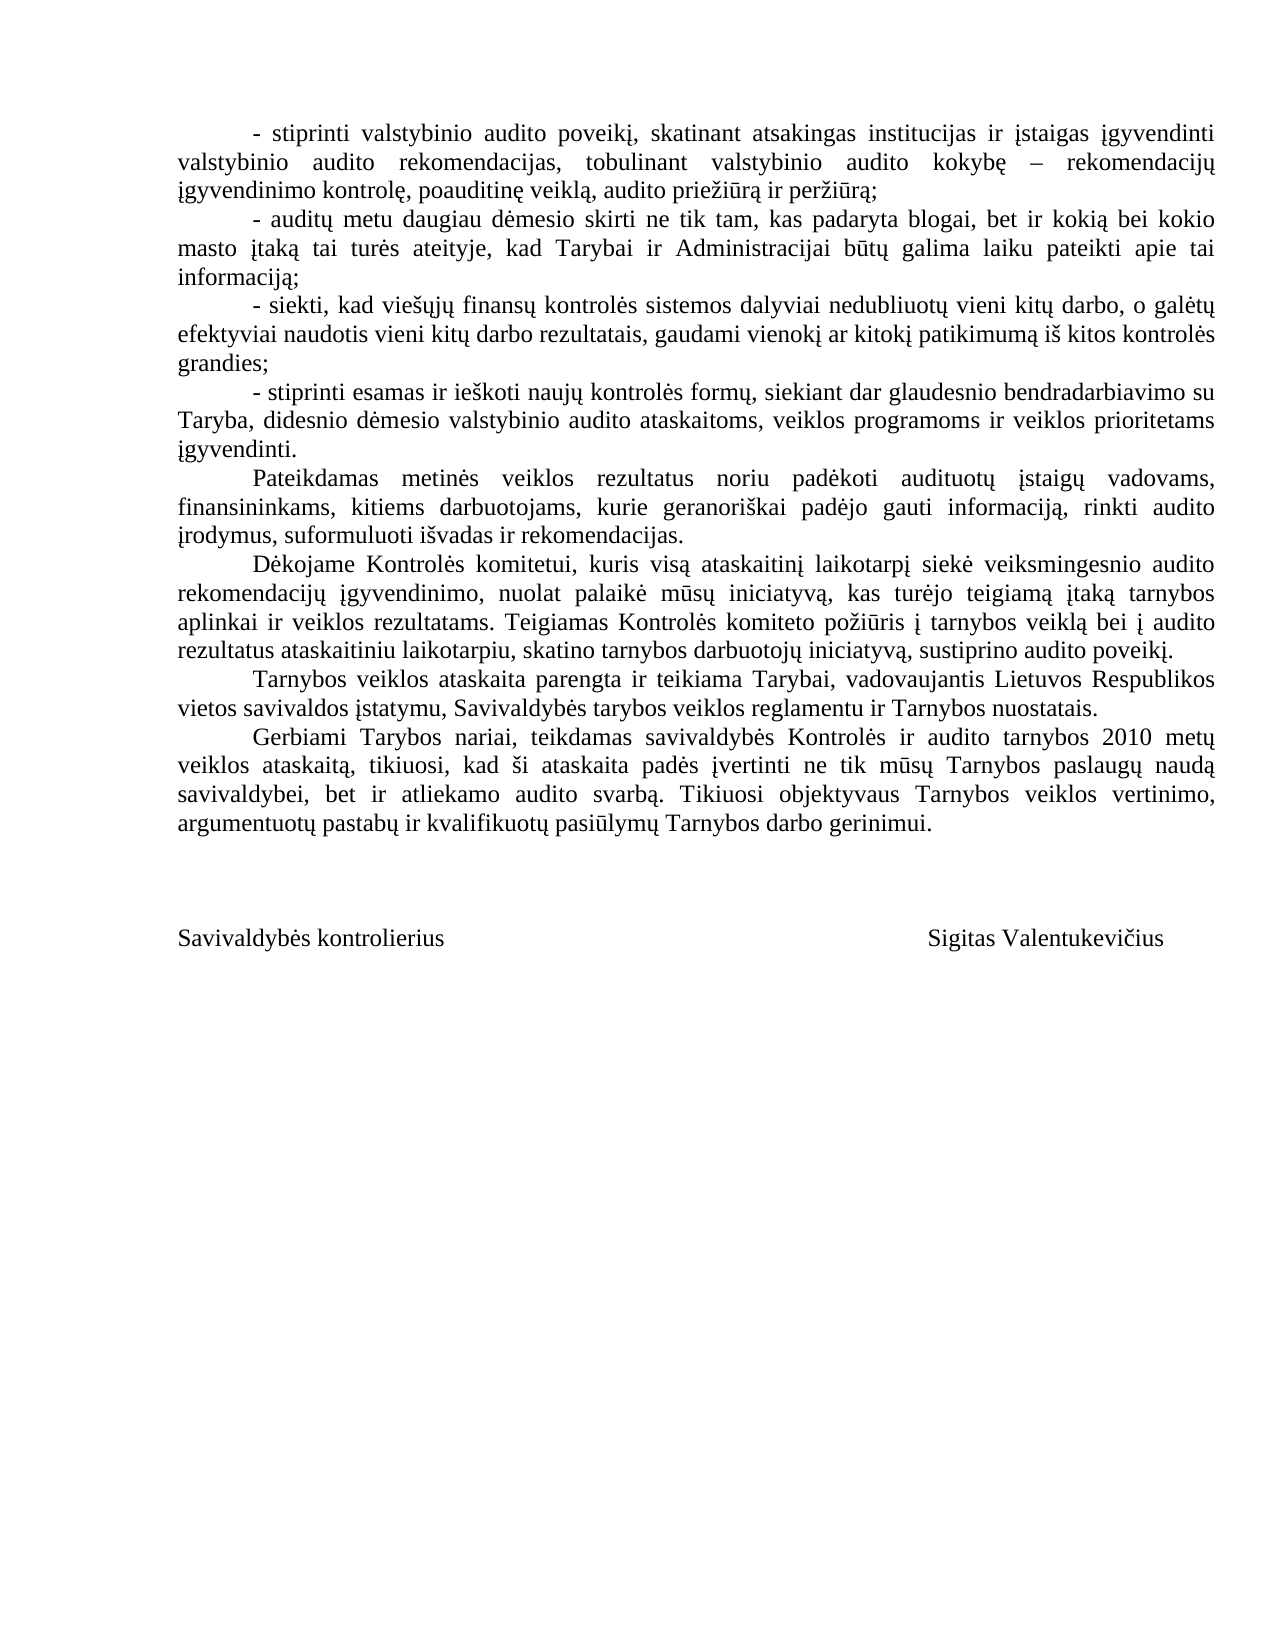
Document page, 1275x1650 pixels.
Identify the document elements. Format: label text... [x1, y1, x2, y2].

text - auditų metu daugiau dėmesio skirti ne tik tam, kas padaryta blogai, bet ir kokią bei kokio masto įtaką tai turės ateityje, kad Tarybai ir Administracijai būtų galima laiku pateikti apie tai informaciją; [177, 204, 1216, 291]
text - stiprinti esamas ir ieškoti naujų kontrolės formų, siekiant dar glaudesnio bendradarbiavimo su Taryba, didesnio dėmesio valstybinio audito ataskaitoms, veiklos programoms ir veiklos prioritetams įgyvendinti. [177, 377, 1216, 463]
text Savivaldybės kontrolierius Sigitas Valentukevičius [177, 923, 1216, 952]
text - siekti, kad viešųjų finansų kontrolės sistemos dalyviai nedubliuotų vieni kitų darbo, o galėtų efektyviai naudotis vieni kitų darbo rezultatais, gaudami vienokį ar kitokį patikimumą iš kitos kontrolės grandies; [177, 291, 1216, 377]
text Tarnybos veiklos ataskaita parengta ir teikiama Tarybai, vadovaujantis Lietuvos Respublikos vietos savivaldos įstatymu, Savivaldybės tarybos veiklos reglamentu ir Tarnybos nuostatais. [177, 664, 1216, 722]
text Dėkojame Kontrolės komitetui, kuris visą ataskaitinį laikotarpį siekė veiksmingesnio audito rekomendacijų įgyvendinimo, nuolat palaikė mūsų iniciatyvą, kas turėjo teigiamą įtaką tarnybos aplinkai ir veiklos rezultatams. Teigiamas Kontrolės komiteto požiūris į tarnybos veiklą bei į audito rezultatus ataskaitiniu laikotarpiu, skatino tarnybos darbuotojų iniciatyvą, sustiprino audito poveikį. [177, 549, 1216, 664]
text Gerbiami Tarybos nariai, teikdamas savivaldybės Kontrolės ir audito tarnybos 2010 metų veiklos ataskaitą, tikiuosi, kad ši ataskaita padės įvertinti ne tik mūsų Tarnybos paslaugų naudą savivaldybei, bet ir atliekamo audito svarbą. Tikiuosi objektyvaus Tarnybos veiklos vertinimo, argumentuotų pastabų ir kvalifikuotų pasiūlymų Tarnybos darbo gerinimui. [177, 722, 1216, 837]
text - stiprinti valstybinio audito poveikį, skatinant atsakingas institucijas ir įstaigas įgyvendinti valstybinio audito rekomendacijas, tobulinant valstybinio audito kokybę – rekomendacijų įgyvendinimo kontrolę, poauditinę veiklą, audito priežiūrą ir peržiūrą; [177, 118, 1216, 204]
text Pateikdamas metinės veiklos rezultatus noriu padėkoti audituotų įstaigų vadovams, finansininkams, kitiems darbuotojams, kurie geranoriškai padėjo gauti informaciją, rinkti audito įrodymus, suformuluoti išvadas ir rekomendacijas. [177, 463, 1216, 549]
